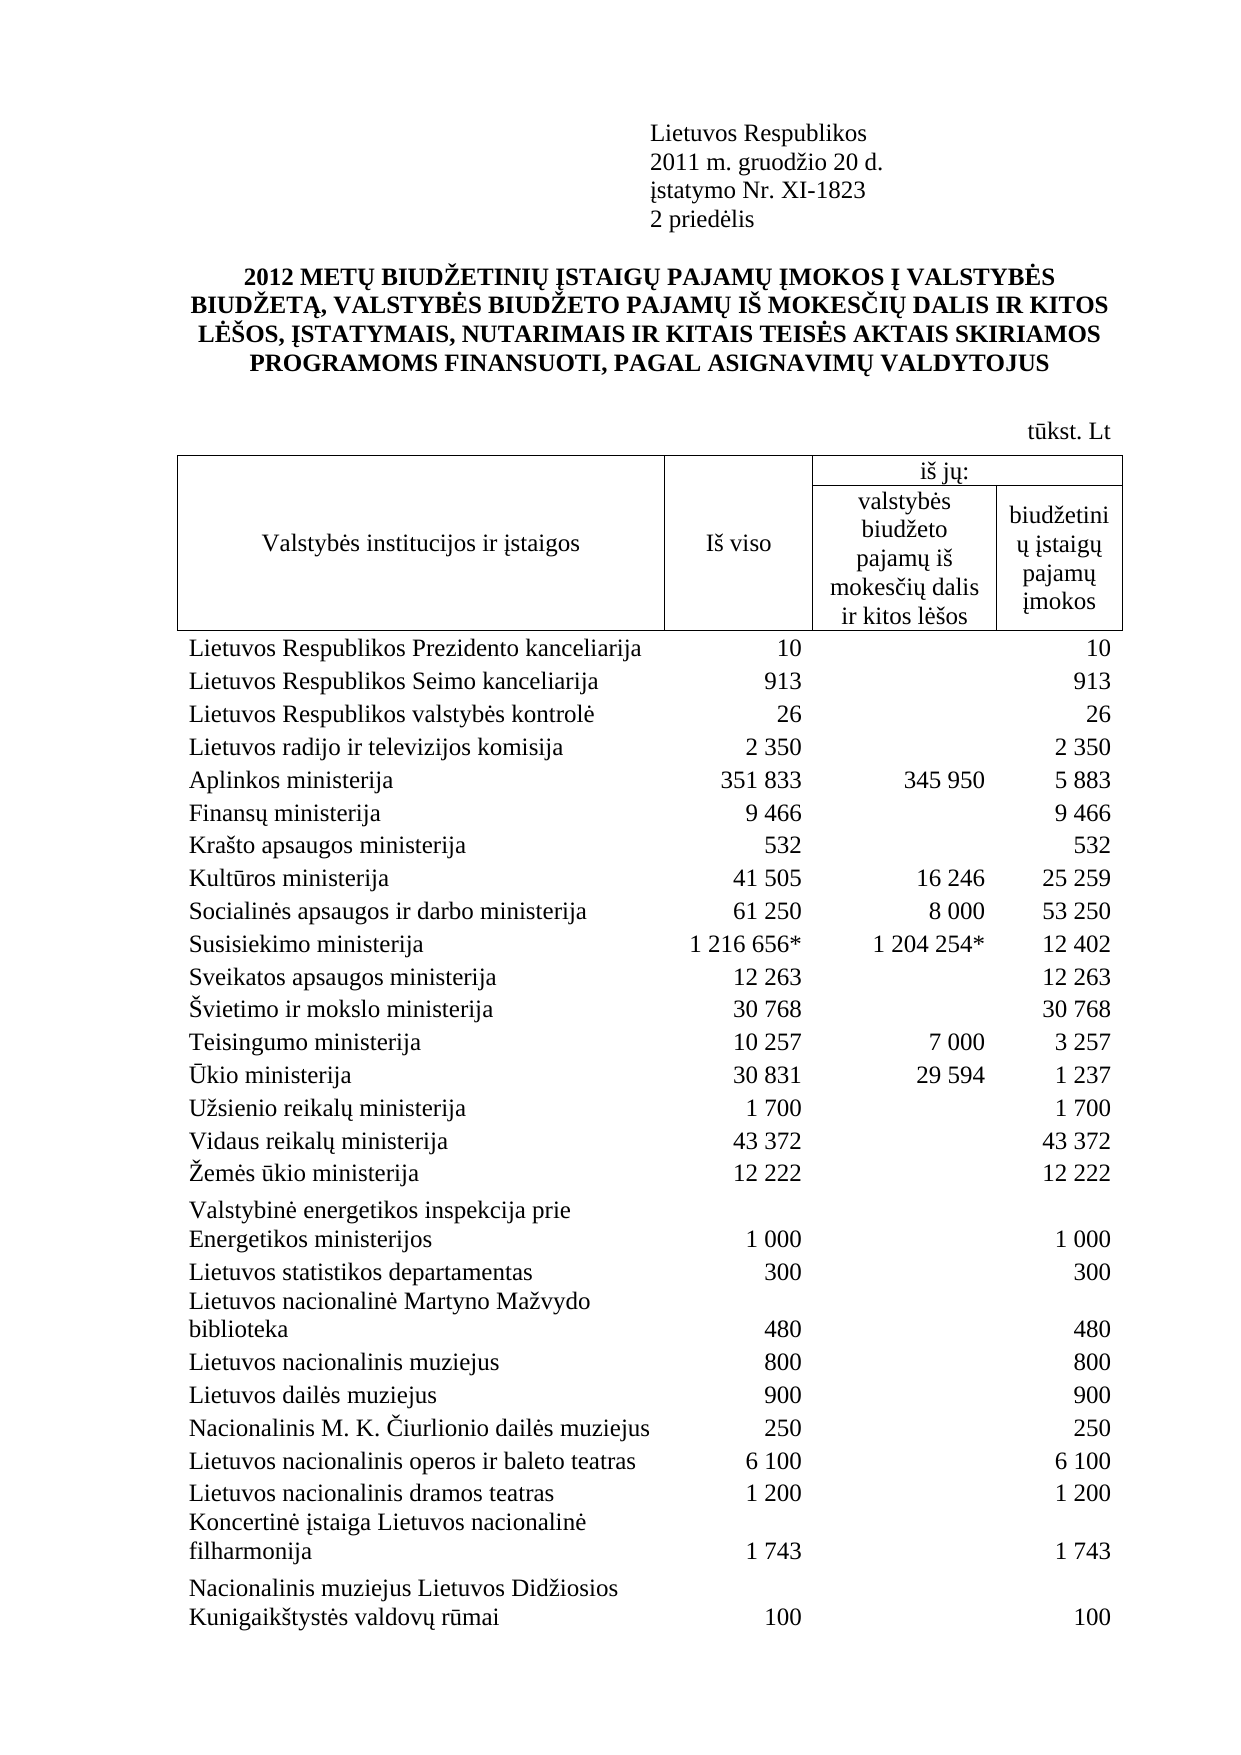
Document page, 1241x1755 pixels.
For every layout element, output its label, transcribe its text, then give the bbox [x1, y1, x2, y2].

table_cell Lietuvos dailės muziejus [177, 1376, 664, 1409]
table_cell Teisingumo ministerija [177, 1023, 664, 1056]
table_cell 250 [664, 1409, 813, 1442]
table_cell Iš viso [665, 456, 812, 629]
table_cell [813, 1187, 996, 1253]
table_cell iš jų: [813, 456, 1076, 485]
table_cell Lietuvos Respublikos Prezidento kanceliarija [177, 631, 664, 662]
table_cell [813, 1442, 996, 1474]
table_cell 1 200 [664, 1475, 813, 1507]
table_cell [813, 631, 996, 662]
table_header [813, 406, 985, 455]
table_header [177, 406, 664, 455]
text įstatymo Nr. XI-1823 [177, 176, 1122, 204]
table_cell 532 [996, 826, 1122, 859]
table_cell [813, 1507, 996, 1565]
table_cell 532 [664, 826, 813, 859]
text 2012 METŲ biudžetinių įstaigų pajamų ĮMOKOS Į VALSTYBĖS BIUDŽETĄ, valstybės biudžeto pajamų iš mokesčių dalis ir kitos lėšos, įstatymais, nutarimais ir kitais teisės aktais SKIRIAMOS PROGRAMOMS FINANSUOTI, PAGAL ASIGNAVIMŲ VALDYTOJUS [177, 262, 1122, 377]
table_cell [813, 958, 996, 990]
table_cell 1 216 656* [664, 925, 813, 958]
table_cell 43 372 [664, 1122, 813, 1154]
table_cell 7 000 [813, 1023, 996, 1056]
table_cell Lietuvos Respublikos Seimo kanceliarija [177, 662, 664, 695]
table_cell [813, 1122, 996, 1154]
table_cell Vidaus reikalų ministerija [177, 1122, 664, 1154]
table_cell 800 [664, 1343, 813, 1376]
table_cell 480 [664, 1286, 813, 1343]
table_cell Nacionalinis M. K. Čiurlionio dailės muziejus [177, 1409, 664, 1442]
table_cell 1 743 [996, 1507, 1122, 1565]
table_cell 1 700 [996, 1089, 1122, 1122]
table_cell Ūkio ministerija [177, 1056, 664, 1089]
table_cell biudžetinių įstaigų pajamų įmokos [997, 486, 1122, 629]
table_cell 41 505 [664, 859, 813, 892]
table_cell Aplinkos ministerija [177, 761, 664, 793]
table_cell 30 768 [996, 990, 1122, 1023]
table_cell Finansų ministerija [177, 794, 664, 826]
table_cell Valstybės institucijos ir įstaigos [178, 456, 664, 629]
table_header tūkst. Lt [985, 406, 1122, 455]
table_cell 25 259 [996, 859, 1122, 892]
table_cell Lietuvos nacionalinis operos ir baleto teatras [177, 1442, 664, 1474]
table_cell 1 237 [996, 1056, 1122, 1089]
table_cell 900 [664, 1376, 813, 1409]
table_cell [813, 1565, 996, 1630]
table_cell 100 [664, 1565, 813, 1630]
table_cell Lietuvos nacionalinis muziejus [177, 1343, 664, 1376]
table_cell [813, 826, 996, 859]
table_cell 2 350 [664, 728, 813, 761]
table_cell Sveikatos apsaugos ministerija [177, 958, 664, 990]
table_cell 6 100 [664, 1442, 813, 1474]
table_cell Valstybinė energetikos inspekcija prie Energetikos ministerijos [177, 1187, 664, 1253]
table_cell 480 [996, 1286, 1122, 1343]
table_cell [813, 1409, 996, 1442]
table_cell Lietuvos statistikos departamentas [177, 1253, 664, 1286]
table_cell 53 250 [996, 892, 1122, 925]
table_cell 9 466 [664, 794, 813, 826]
table_cell 29 594 [813, 1056, 996, 1089]
table_cell 8 000 [813, 892, 996, 925]
table_cell valstybės biudžeto pajamų iš mokesčių dalis ir kitos lėšos [813, 486, 996, 629]
table_cell 800 [996, 1343, 1122, 1376]
table_cell Kultūros ministerija [177, 859, 664, 892]
table_cell Susisiekimo ministerija [177, 925, 664, 958]
table_cell Užsienio reikalų ministerija [177, 1089, 664, 1122]
table_cell 16 246 [813, 859, 996, 892]
table_cell Lietuvos Respublikos valstybės kontrolė [177, 695, 664, 728]
table_cell 12 222 [996, 1155, 1122, 1187]
table_cell 2 350 [996, 728, 1122, 761]
table_cell [813, 662, 996, 695]
table_cell 913 [996, 662, 1122, 695]
table_cell 12 263 [664, 958, 813, 990]
table_cell 1 700 [664, 1089, 813, 1122]
table_cell 26 [996, 695, 1122, 728]
table_cell 1 204 254* [813, 925, 996, 958]
table_cell 300 [664, 1253, 813, 1286]
table_cell [813, 794, 996, 826]
table_cell 1 743 [664, 1507, 813, 1565]
table_cell [813, 1089, 996, 1122]
table_cell [813, 1475, 996, 1507]
table_cell 9 466 [996, 794, 1122, 826]
table_cell 61 250 [664, 892, 813, 925]
table_cell Socialinės apsaugos ir darbo ministerija [177, 892, 664, 925]
text Lietuvos Respublikos [177, 118, 1122, 147]
table_cell 10 [996, 631, 1122, 662]
table_cell Nacionalinis muziejus Lietuvos Didžiosios Kunigaikštystės valdovų rūmai [177, 1565, 664, 1630]
table_cell 345 950 [813, 761, 996, 793]
table_cell 12 402 [996, 925, 1122, 958]
table_header [664, 406, 813, 455]
table_cell [813, 1286, 996, 1343]
table_cell 3 257 [996, 1023, 1122, 1056]
table_cell 30 831 [664, 1056, 813, 1089]
table_cell 10 257 [664, 1023, 813, 1056]
table_cell 1 000 [996, 1187, 1122, 1253]
table_cell 1 000 [664, 1187, 813, 1253]
table_cell 250 [996, 1409, 1122, 1442]
table_cell [813, 990, 996, 1023]
table_cell [813, 695, 996, 728]
table_cell [813, 1253, 996, 1286]
text 2 priedėlis [177, 204, 1122, 233]
table_cell 12 263 [996, 958, 1122, 990]
table_cell Lietuvos radijo ir televizijos komisija [177, 728, 664, 761]
table_cell 5 883 [996, 761, 1122, 793]
table_cell [813, 1343, 996, 1376]
table_cell 30 768 [664, 990, 813, 1023]
table_cell 900 [996, 1376, 1122, 1409]
table_cell [1076, 456, 1122, 485]
table_cell 6 100 [996, 1442, 1122, 1474]
table_cell 351 833 [664, 761, 813, 793]
table_cell Švietimo ir mokslo ministerija [177, 990, 664, 1023]
table_cell 26 [664, 695, 813, 728]
table_cell 100 [996, 1565, 1122, 1630]
table_cell Koncertinė įstaiga Lietuvos nacionalinė filharmonija [177, 1507, 664, 1565]
table_cell [813, 1376, 996, 1409]
table_cell Žemės ūkio ministerija [177, 1155, 664, 1187]
table_cell [813, 1155, 996, 1187]
table_cell 300 [996, 1253, 1122, 1286]
table_cell Lietuvos nacionalinis dramos teatras [177, 1475, 664, 1507]
table_cell 43 372 [996, 1122, 1122, 1154]
text 2011 m. gruodžio 20 d. [177, 147, 1122, 176]
table_cell 12 222 [664, 1155, 813, 1187]
table_cell 10 [664, 631, 813, 662]
table_cell [813, 728, 996, 761]
table_cell Lietuvos nacionalinė Martyno Mažvydo biblioteka [177, 1286, 664, 1343]
table_cell Krašto apsaugos ministerija [177, 826, 664, 859]
table_cell 1 200 [996, 1475, 1122, 1507]
table_cell 913 [664, 662, 813, 695]
